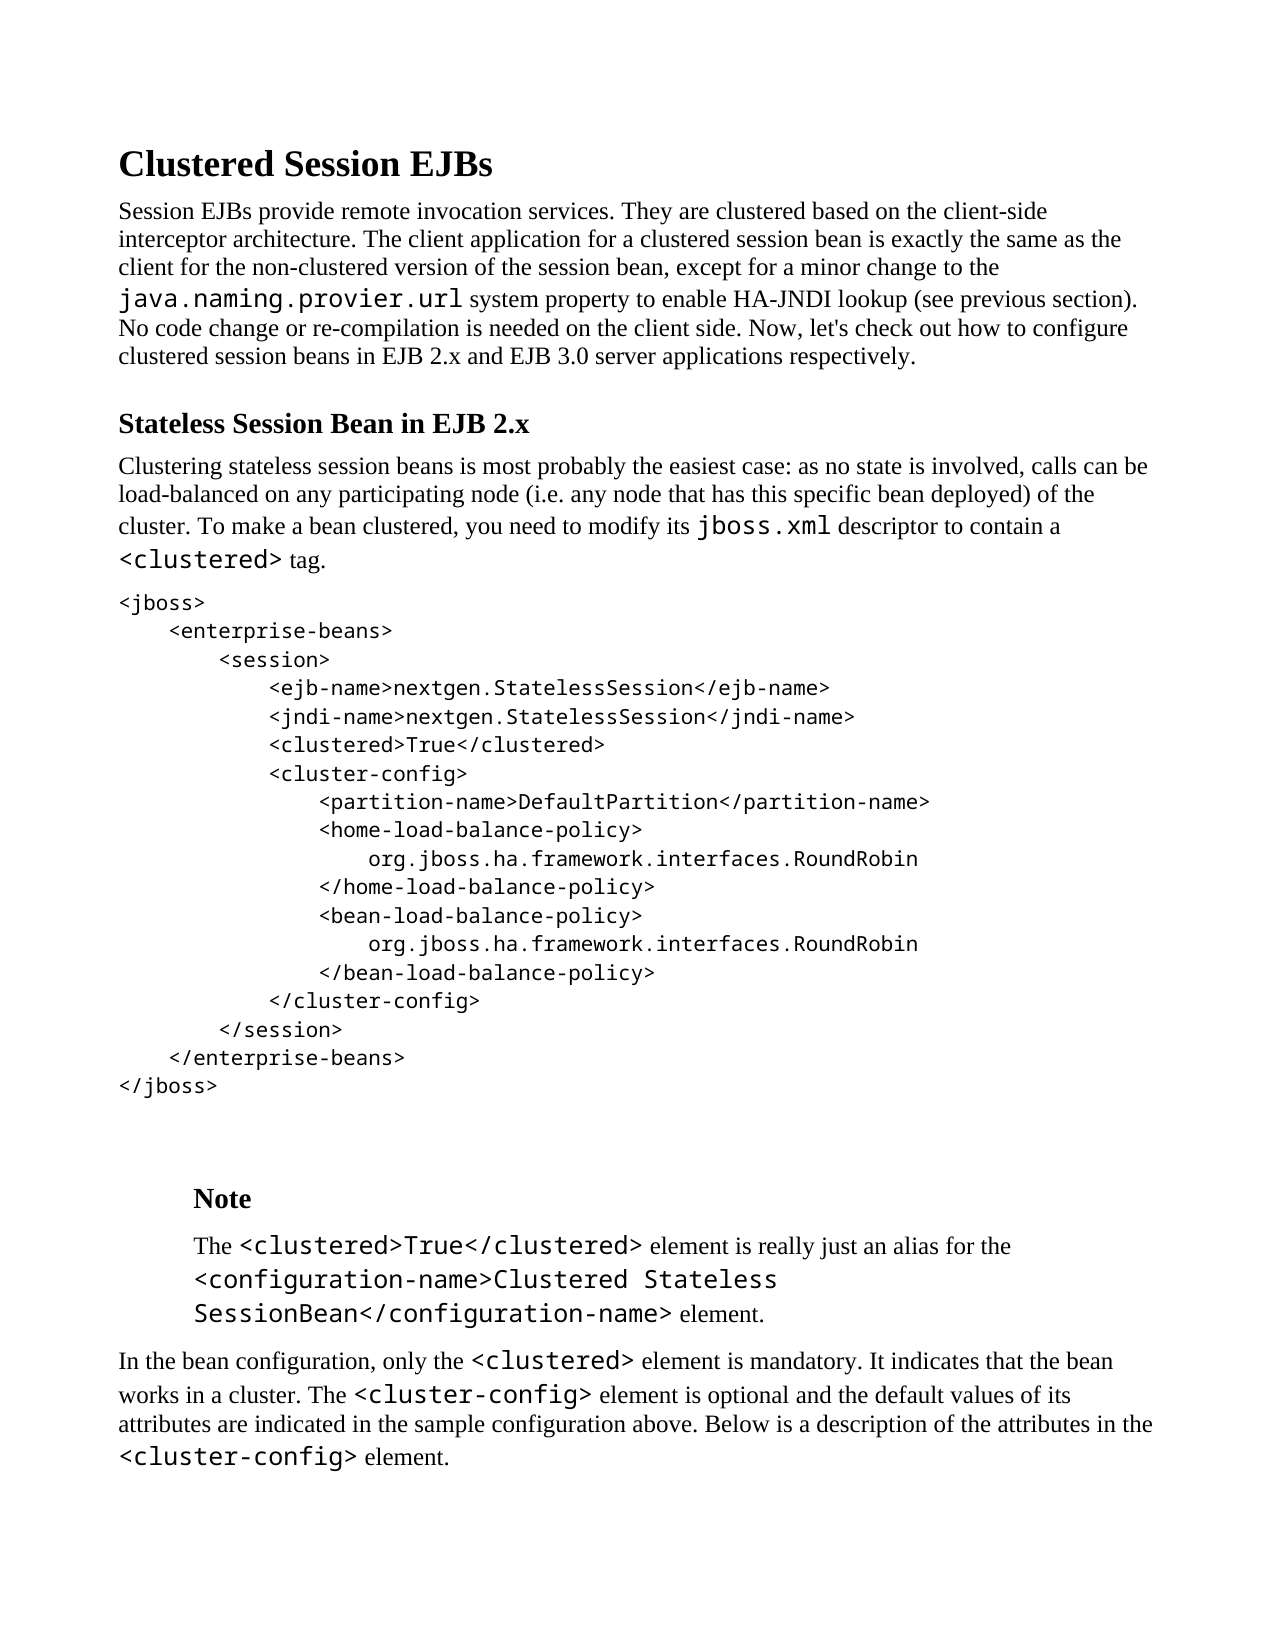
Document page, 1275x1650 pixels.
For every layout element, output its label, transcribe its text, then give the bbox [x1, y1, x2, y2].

subtitle Note [193, 1183, 1082, 1215]
text The <clustered>True</clustered> element is really just an alias for the <configuration-name>Clustered Stateless SessionBean</configuration-name> element. [193, 1228, 1082, 1330]
text </session> [118, 1015, 1157, 1043]
text In the bean configuration, only the <clustered> element is mandatory. It indicates that the bean works in a cluster. The <cluster-config> element is optional and the default values of its attributes are indicated in the sample configuration above. Below is a description of the attributes in the <cluster-config> element. [118, 1342, 1157, 1472]
text <jndi-name>nextgen.StatelessSession</jndi-name> [118, 702, 1157, 730]
text </bean-load-balance-policy> [118, 958, 1157, 986]
text </cluster-config> [118, 986, 1157, 1015]
text <cluster-config> [118, 759, 1157, 787]
text </enterprise-beans> [118, 1043, 1157, 1072]
text <jboss> [118, 588, 1157, 617]
text </home-load-balance-policy> [118, 872, 1157, 901]
text <partition-name>DefaultPartition</partition-name> [118, 787, 1157, 816]
text Session EJBs provide remote invocation services. They are clustered based on the client-side interceptor architecture. The client application for a clustered session bean is exactly the same as the client for the non-clustered version of the session bean, except for a minor change to the java.naming.provier.url system property to enable HA-JNDI lookup (see previous section). No code change or re-compilation is needed on the client side. Now, let's check out how to configure clustered session beans in EJB 2.x and EJB 3.0 server applications respectively. [118, 197, 1157, 370]
text <ejb-name>nextgen.StatelessSession</ejb-name> [118, 673, 1157, 702]
text <bean-load-balance-policy> [118, 901, 1157, 929]
text <clustered>True</clustered> [118, 730, 1157, 759]
subtitle Stateless Session Bean in EJB 2.x [118, 407, 1157, 439]
text org.jboss.ha.framework.interfaces.RoundRobin [118, 844, 1157, 872]
text Clustering stateless session beans is most probably the easiest case: as no state is involved, calls can be load-balanced on any participating node (i.e. any node that has this specific bean deployed) of the cluster. To make a bean clustered, you need to modify its jboss.xml descriptor to contain a <clustered> tag. [118, 452, 1157, 576]
text <enterprise-beans> [118, 617, 1157, 645]
text org.jboss.ha.framework.interfaces.RoundRobin [118, 929, 1157, 958]
text <home-load-balance-policy> [118, 816, 1157, 844]
text </jboss> [118, 1072, 1157, 1100]
subtitle Clustered Session EJBs [118, 143, 1157, 185]
text <session> [118, 645, 1157, 673]
